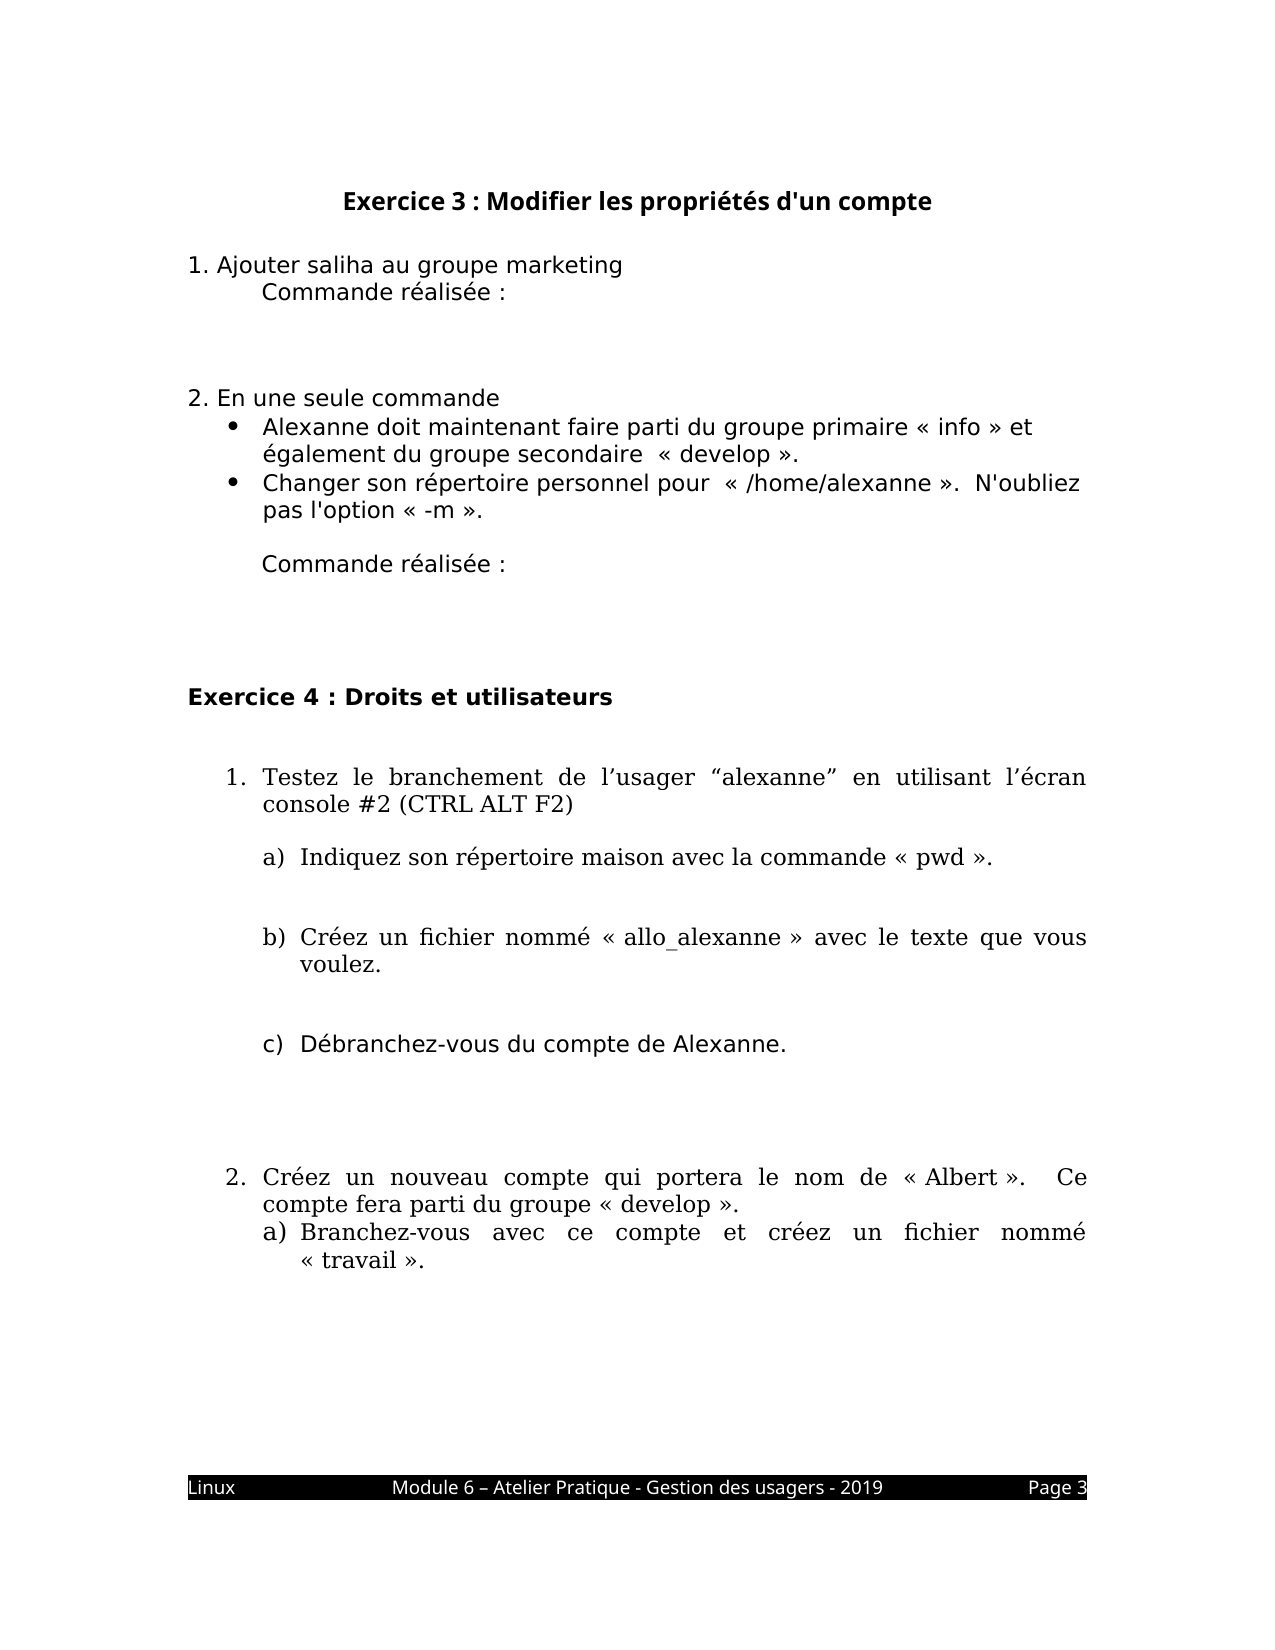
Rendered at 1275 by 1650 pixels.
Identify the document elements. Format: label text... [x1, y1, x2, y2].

list Créez un fichier nommé « allo_alexanne » avec le texte que vous voulez. [262, 924, 1087, 978]
text 2. En une seule commande [187, 386, 1087, 412]
list Branchez-vous avec ce compte et créez un fichier nommé « travail ». [262, 1218, 1087, 1273]
text Commande réalisée : [187, 551, 1087, 578]
text Exercice 3 : Modifier les propriétés d'un compte [187, 184, 1087, 218]
list Changer son répertoire personnel pour « /home/alexanne ». N'oubliez pas l'option « -m ». [225, 468, 1087, 524]
text Exercice 4 : Droits et utilisateurs [187, 684, 1087, 711]
text Commande réalisée : [187, 279, 1087, 306]
list Débranchez-vous du compte de Alexanne. [262, 1031, 1087, 1058]
list Indiquez son répertoire maison avec la commande « pwd ». [262, 844, 1087, 871]
text 1. Ajouter saliha au groupe marketing [187, 252, 1087, 279]
list Testez le branchement de l’usager “alexanne” en utilisant l’écran console #2 (CTRL ALT F2) [225, 764, 1087, 818]
list Créez un nouveau compte qui portera le nom de « Albert ». Ce compte fera parti du groupe « develop ». [225, 1164, 1087, 1218]
list Alexanne doit maintenant faire parti du groupe primaire « info » et également du groupe secondaire « develop ». [225, 412, 1087, 468]
